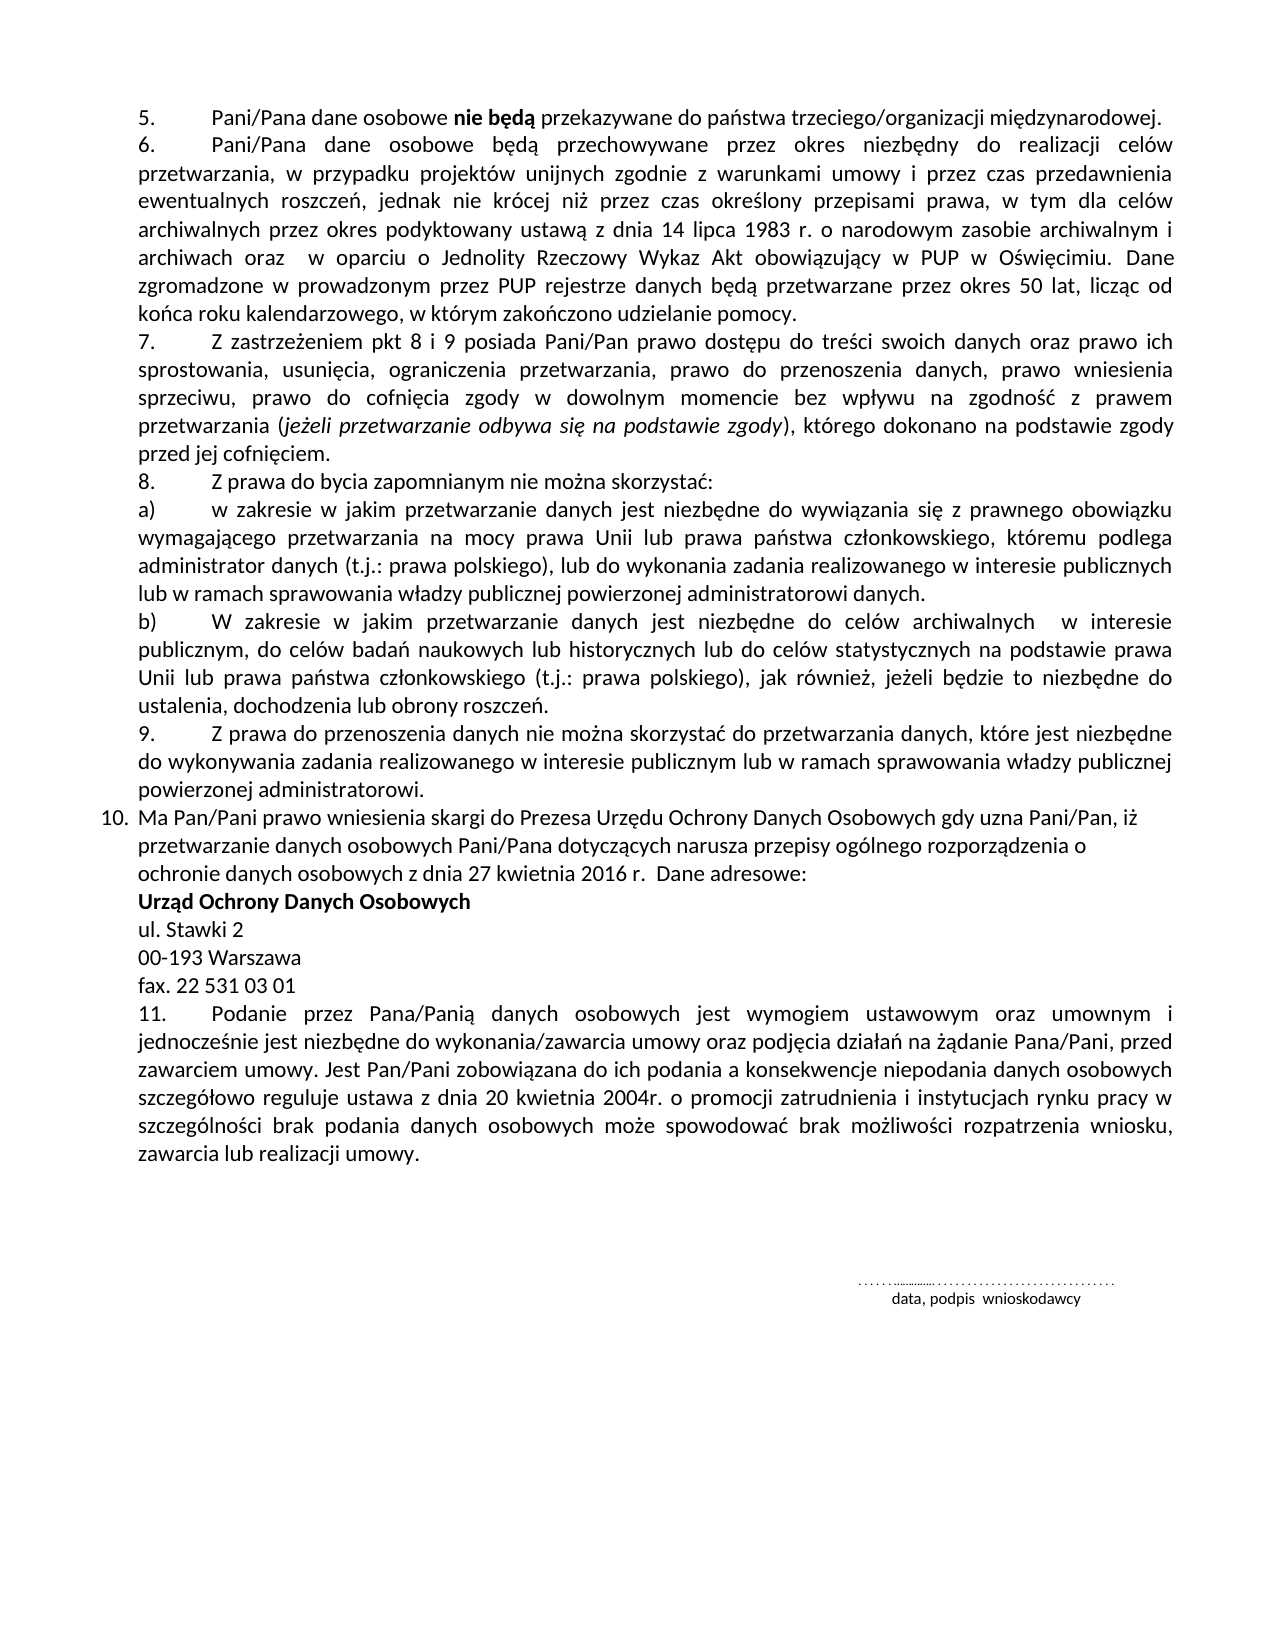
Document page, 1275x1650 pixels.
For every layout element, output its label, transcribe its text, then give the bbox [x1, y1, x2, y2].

text ul. Stawki 2 00-193 Warszawa fax. 22 531 03 01 [138, 915, 1174, 999]
text Urząd Ochrony Danych Osobowych [100, 887, 1174, 915]
list Z prawa do przenoszenia danych nie można skorzystać do przetwarzania danych, które jest niezbędne do wykonywania zadania realizowanego w interesie publicznym lub w ramach sprawowania władzy publicznej powierzonej administratorowi. [138, 719, 1174, 803]
list Pani/Pana dane osobowe nie będą przekazywane do państwa trzeciego/organizacji międzynarodowej. [138, 103, 1174, 131]
list Z prawa do bycia zapomnianym nie można skorzystać: [138, 467, 1174, 495]
list w zakresie w jakim przetwarzanie danych jest niezbędne do wywiązania się z prawnego obowiązku wymagającego przetwarzania na mocy prawa Unii lub prawa państwa członkowskiego, któremu podlega administrator danych (t.j.: prawa polskiego), lub do wykonania zadania realizowanego w interesie publicznych lub w ramach sprawowania władzy publicznej powierzonej administratorowi danych. [138, 495, 1174, 607]
list Podanie przez Pana/Panią danych osobowych jest wymogiem ustawowym oraz umownym i jednocześnie jest niezbędne do wykonania/zawarcia umowy oraz podjęcia działań na żądanie Pana/Pani, przed zawarciem umowy. Jest Pan/Pani zobowiązana do ich podania a konsekwencje niepodania danych osobowych szczegółowo reguluje ustawa z dnia 20 kwietnia 2004r. o promocji zatrudnienia i instytucjach rynku pracy w szczególności brak podania danych osobowych może spowodować brak możliwości rozpatrzenia wniosku, zawarcia lub realizacji umowy. [138, 999, 1174, 1167]
list W zakresie w jakim przetwarzanie danych jest niezbędne do celów archiwalnych w interesie publicznym, do celów badań naukowych lub historycznych lub do celów statystycznych na podstawie prawa Unii lub prawa państwa członkowskiego (t.j.: prawa polskiego), jak również, jeżeli będzie to niezbędne do ustalenia, dochodzenia lub obrony roszczeń. [138, 607, 1174, 719]
list Ma Pan/Pani prawo wniesienia skargi do Prezesa Urzędu Ochrony Danych Osobowych gdy uzna Pani/Pan, iż przetwarzanie danych osobowych Pani/Pana dotyczących narusza przepisy ogólnego rozporządzenia o ochronie danych osobowych z dnia 27 kwietnia 2016 r. Dane adresowe: [100, 803, 1174, 887]
text data, podpis wnioskodawcy [100, 1289, 1174, 1309]
list Z zastrzeżeniem pkt 8 i 9 posiada Pani/Pan prawo dostępu do treści swoich danych oraz prawo ich sprostowania, usunięcia, ograniczenia przetwarzania, prawo do przenoszenia danych, prawo wniesienia sprzeciwu, prawo do cofnięcia zgody w dowolnym momencie bez wpływu na zgodność z prawem przetwarzania (jeżeli przetwarzanie odbywa się na podstawie zgody), którego dokonano na podstawie zgody przed jej cofnięciem. [138, 327, 1174, 467]
list Pani/Pana dane osobowe będą przechowywane przez okres niezbędny do realizacji celów przetwarzania, w przypadku projektów unijnych zgodnie z warunkami umowy i przez czas przedawnienia ewentualnych roszczeń, jednak nie krócej niż przez czas określony przepisami prawa, w tym dla celów archiwalnych przez okres podyktowany ustawą z dnia 14 lipca 1983 r. o narodowym zasobie archiwalnym i archiwach oraz w oparciu o Jednolity Rzeczowy Wykaz Akt obowiązujący w PUP w Oświęcimiu. Dane zgromadzone w prowadzonym przez PUP rejestrze danych będą przetwarzane przez okres 50 lat, licząc od końca roku kalendarzowego, w którym zakończono udzielanie pomocy. [138, 131, 1174, 327]
text . . . . . . ………….. . . . . . . . . . . . . . . . . . . . . . . . . . . . . . . [100, 1273, 1174, 1289]
